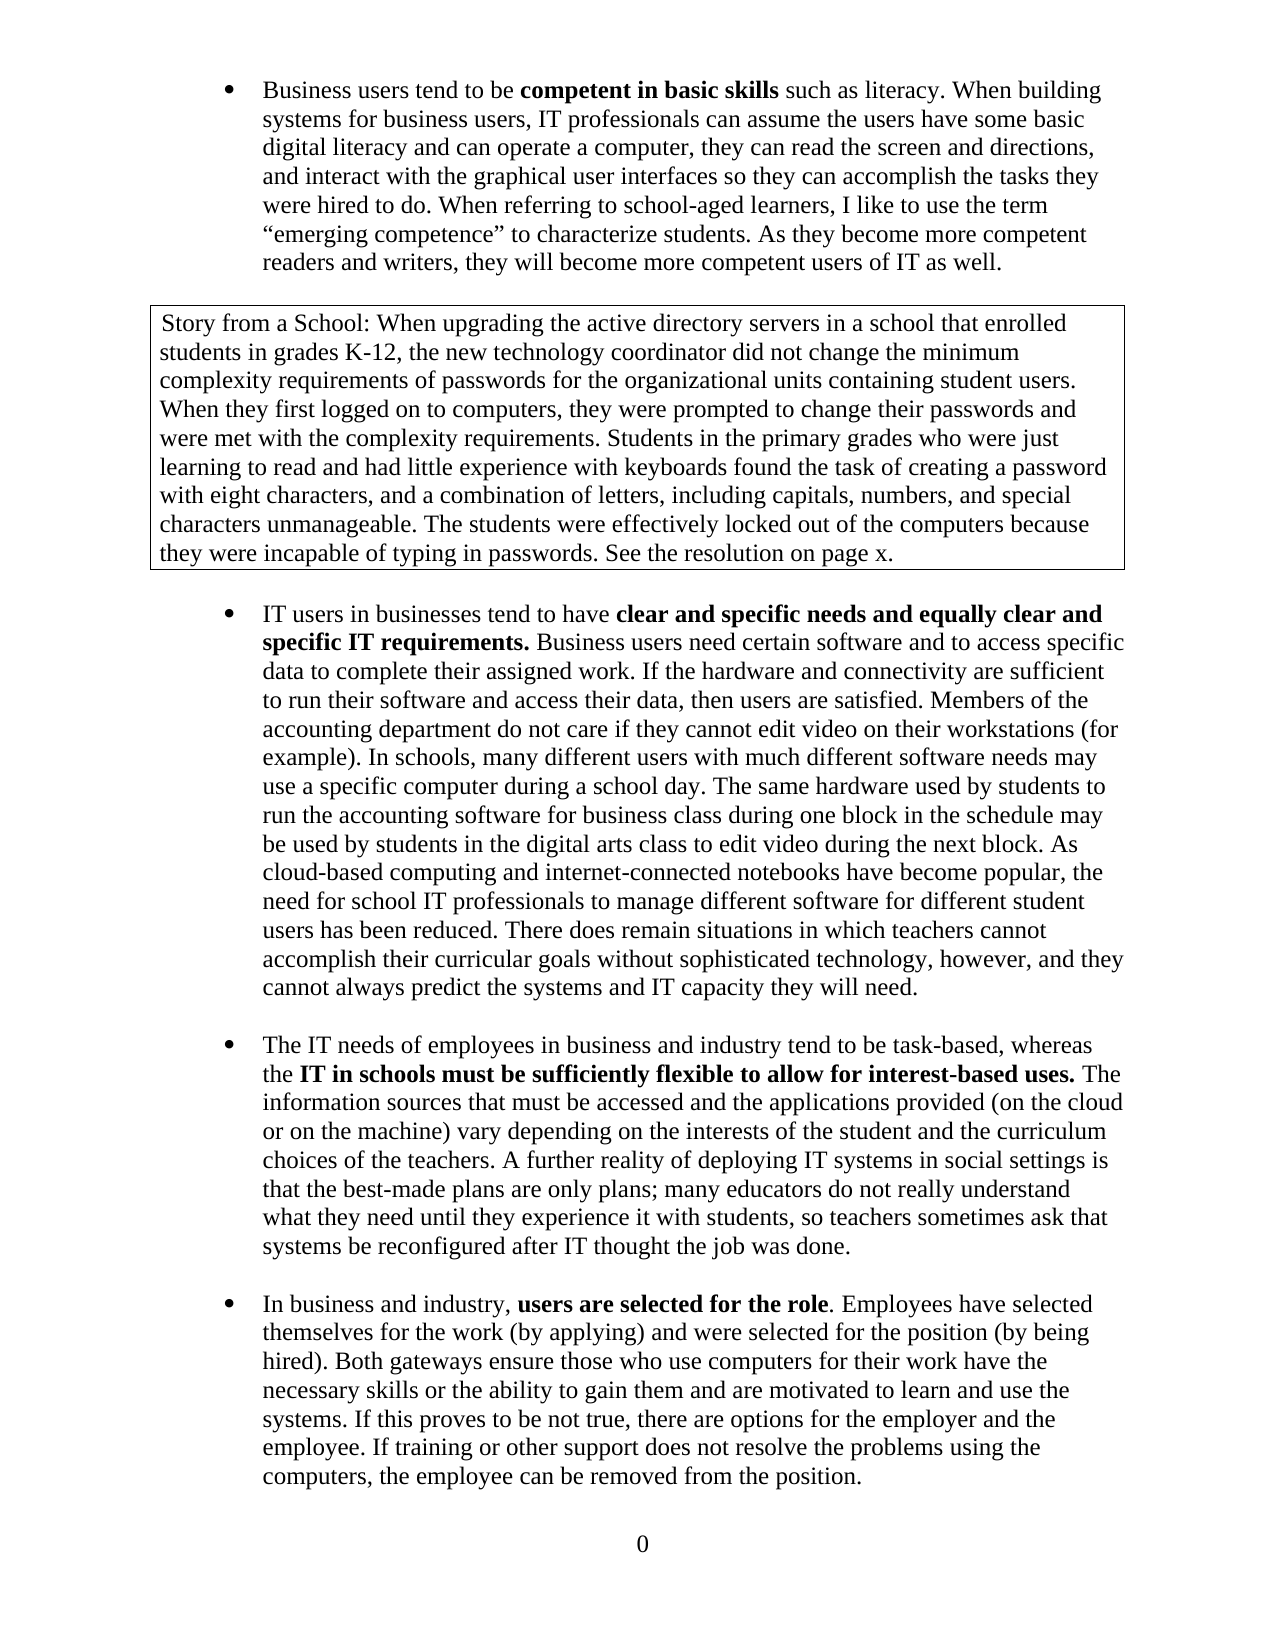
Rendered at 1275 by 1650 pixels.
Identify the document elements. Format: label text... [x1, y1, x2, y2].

list Business users tend to be competent in basic skills such as literacy. When building systems for business users, IT professionals can assume the users have some basic digital literacy and can operate a computer, they can read the screen and directions, and interact with the graphical user interfaces so they can accomplish the tasks they were hired to do. When referring to school-aged learners, I like to use the term “emerging competence” to characterize students. As they become more competent readers and writers, they will become more competent users of IT as well. [225, 75, 1125, 276]
list IT users in businesses tend to have clear and specific needs and equally clear and specific IT requirements. Business users need certain software and to access specific data to complete their assigned work. If the hardware and connectivity are sufficient to run their software and access their data, then users are satisfied. Members of the accounting department do not care if they cannot edit video on their workstations (for example). In schools, many different users with much different software needs may use a specific computer during a school day. The same hardware used by students to run the accounting software for business class during one block in the schedule may be used by students in the digital arts class to edit video during the next block. As cloud-based computing and internet-connected notebooks have become popular, the need for school IT professionals to manage different software for different student users has been reduced. There does remain situations in which teachers cannot accomplish their curricular goals without sophisticated technology, however, and they cannot always predict the systems and IT capacity they will need. [225, 599, 1125, 1001]
text Story from a School: When upgrading the active directory servers in a school that enrolled students in grades K-12, the new technology coordinator did not change the minimum complexity requirements of passwords for the organizational units containing student users. When they first logged on to computers, they were prompted to change their passwords and were met with the complexity requirements. Students in the primary grades who were just learning to read and had little experience with keyboards found the task of creating a password with eight characters, and a combination of letters, including capitals, numbers, and special characters unmanageable. The students were effectively locked out of the computers because they were incapable of typing in passwords. See the resolution on page x. [151, 306, 1124, 569]
list In business and industry, users are selected for the role. Employees have selected themselves for the work (by applying) and were selected for the position (by being hired). Both gateways ensure those who use computers for their work have the necessary skills or the ability to gain them and are motivated to learn and use the systems. If this proves to be not true, there are options for the employer and the employee. If training or other support does not resolve the problems using the computers, the employee can be removed from the position. [225, 1289, 1125, 1490]
list The IT needs of employees in business and industry tend to be task-based, whereas the IT in schools must be sufficiently flexible to allow for interest-based uses. The information sources that must be accessed and the applications provided (on the cloud or on the machine) vary depending on the interests of the student and the curriculum choices of the teachers. A further reality of deploying IT systems in social settings is that the best-made plans are only plans; many educators do not really understand what they need until they experience it with students, so teachers sometimes ask that systems be reconfigured after IT thought the job was done. [225, 1030, 1125, 1260]
